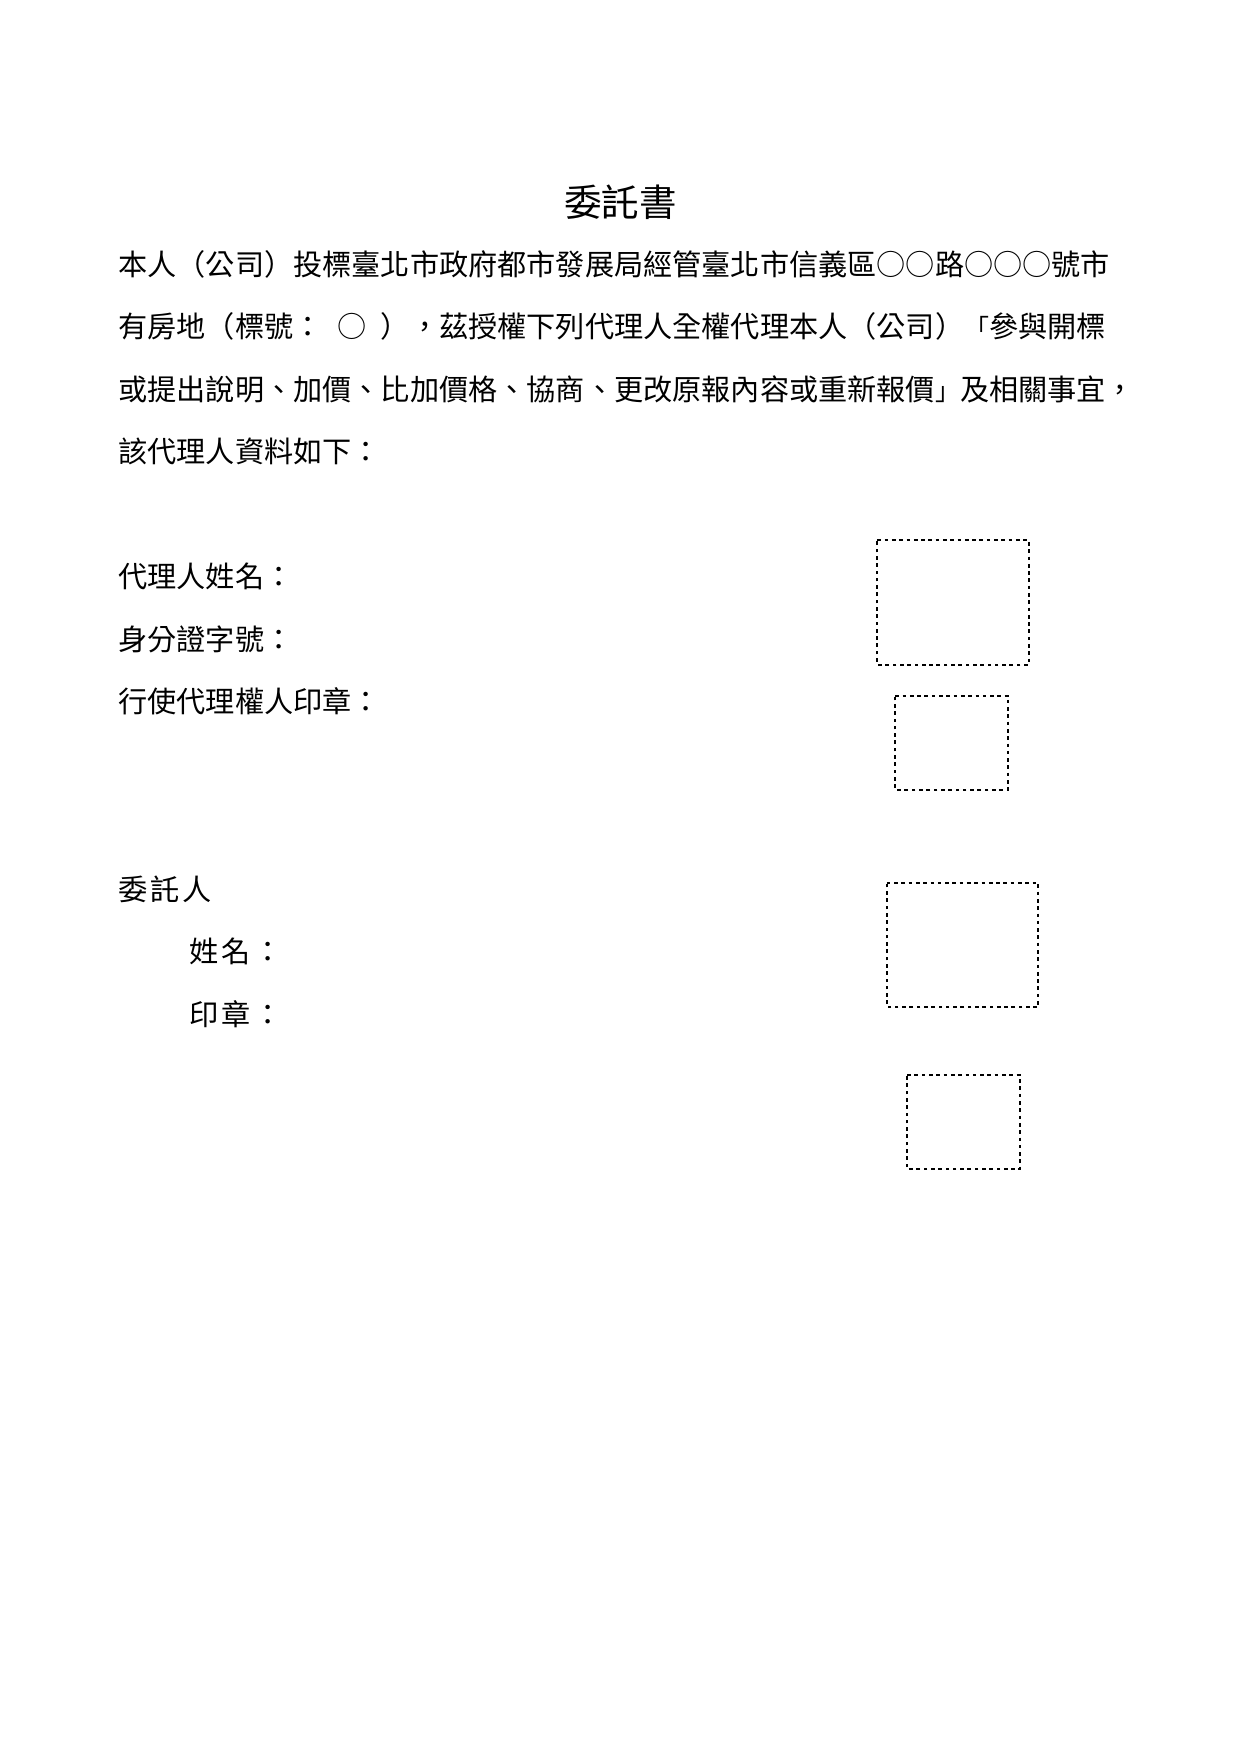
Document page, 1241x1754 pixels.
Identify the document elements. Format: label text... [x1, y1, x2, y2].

text [1038, 908, 1122, 971]
text 委託書 [118, 158, 1122, 221]
text 委託人 [118, 846, 1122, 908]
text 身分證字號： [118, 596, 877, 658]
text 代理人姓名： [118, 533, 1122, 596]
text 行使代理權人印章： [118, 658, 1122, 721]
text [1029, 596, 1122, 658]
text 本人（公司）投標臺北市政府都市發展局經管臺北市信義區○○路○○○號市有房地（標號： ○ ），茲授權下列代理人全權代理本人（公司）「參與開標或提出說明、加價、比加價格、協商、更改原報內容或重新報價」及相關事宜，該代理人資料如下： [118, 221, 1122, 471]
text 姓名： [118, 908, 887, 971]
text 印章： [118, 971, 1122, 1033]
